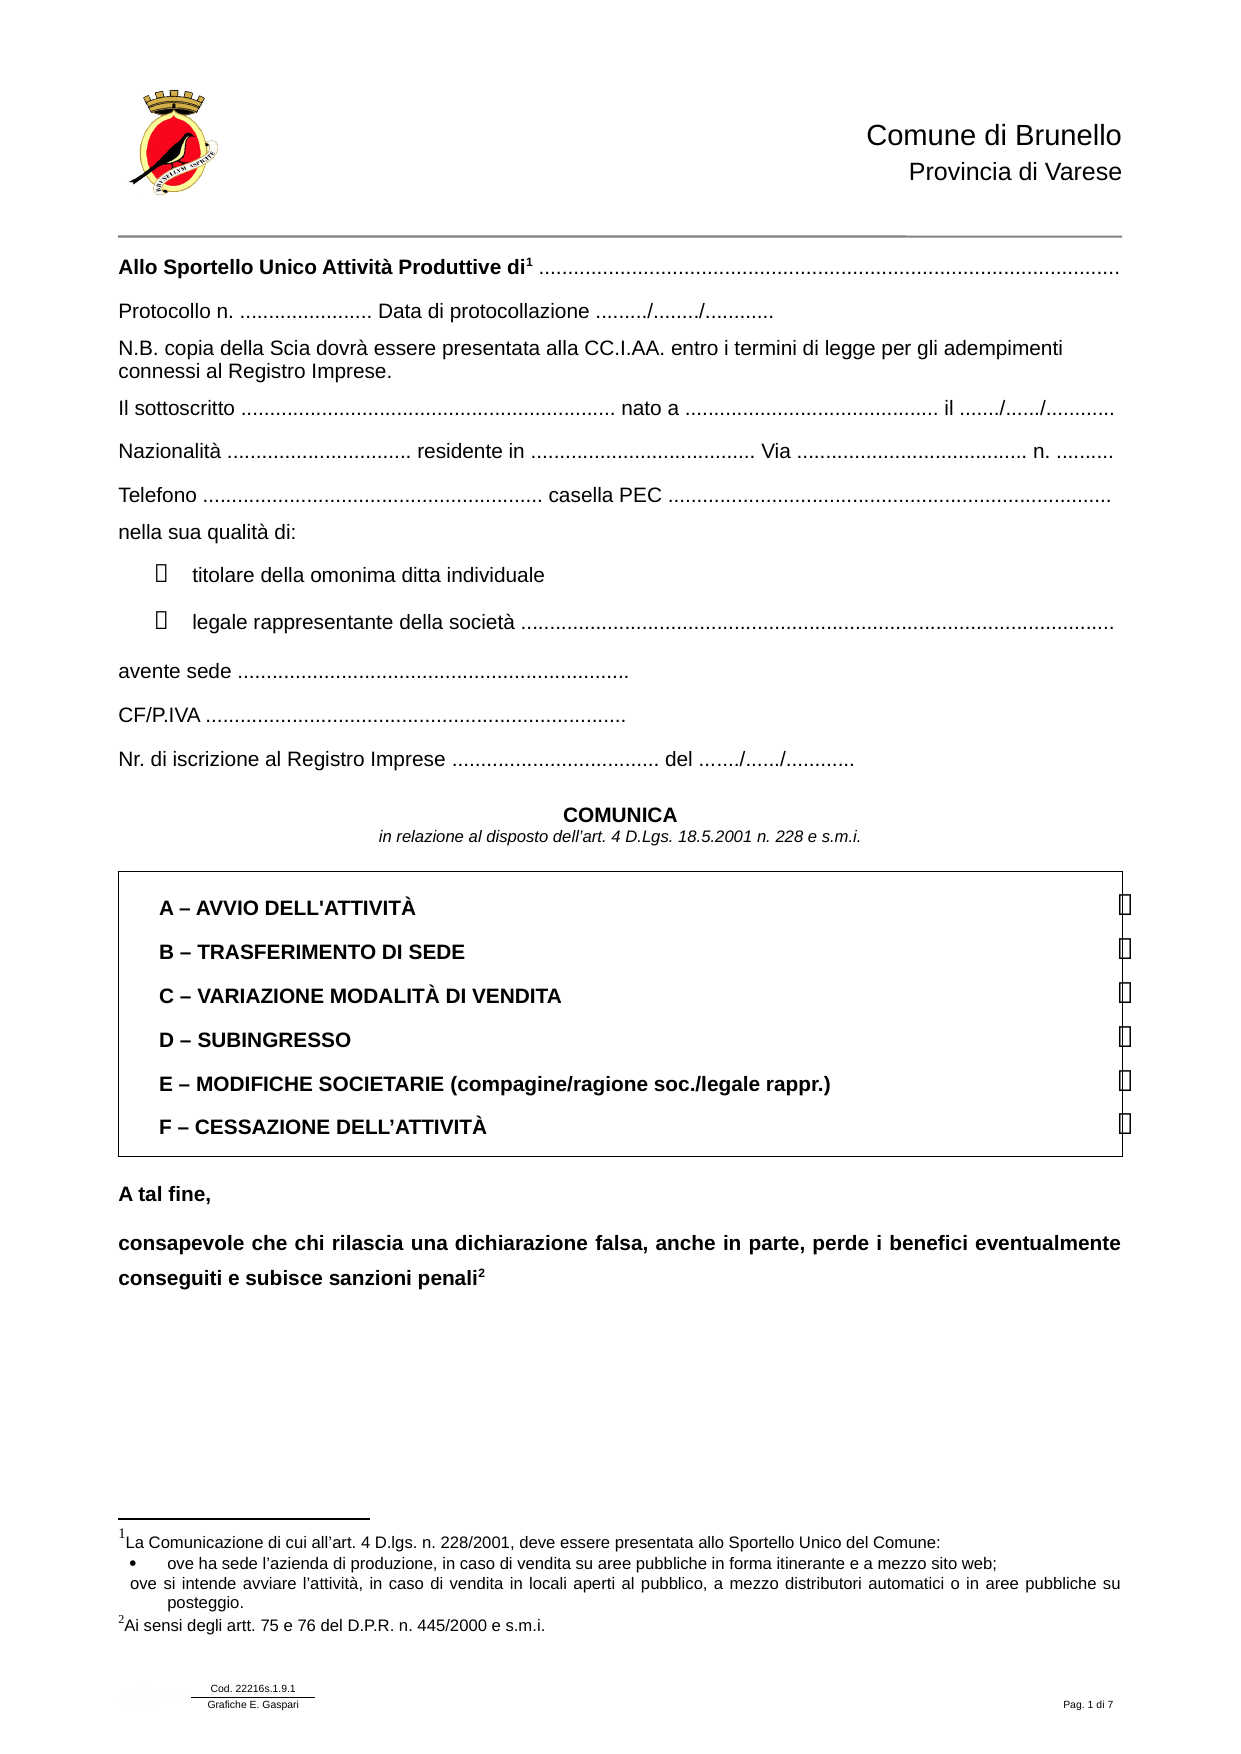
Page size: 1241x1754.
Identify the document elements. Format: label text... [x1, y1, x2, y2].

text Allo Sportello Unico Attività Produttive di [118, 255, 1122, 279]
text Protocollo n. ....................... Data di protocollazione ........./......../............ [118, 299, 1122, 323]
text COMUNICA [118, 803, 1122, 827]
text ove si intende avviare l’attività, in caso di vendita in locali aperti al pubblico, a mezzo distributori automatici o in aree pubbliche su posteggio. [130, 1573, 1122, 1612]
text N.B. copia della Scia dovrà essere presentata alla CC.I.AA. entro i termini di legge per gli adempimenti connessi al Registro Imprese. [118, 335, 1122, 383]
list ove ha sede l’azienda di produzione, in caso di vendita su aree pubbliche in forma itinerante e a mezzo sito web; [130, 1554, 1122, 1573]
picture [122, 87, 224, 219]
text Nazionalità ................................ residente in ....................................... Via ........................................ n. .......... [118, 439, 1122, 463]
text Nr. di iscrizione al Registro Imprese .................................... del ......./....../............ [118, 747, 1122, 771]
text A tal fine, [118, 1182, 1122, 1206]
text La Comunicazione di cui all’art. 4 D.lgs. n. 228/2001, deve essere presentata allo Sportello Unico del Comune: [118, 1525, 1122, 1554]
text avente sede .................................................................... [118, 659, 1122, 683]
text  titolare della omonima ditta individuale [153, 556, 1122, 590]
text Comune di Brunello [224, 118, 1122, 152]
text nella sua qualità di: [118, 519, 1122, 543]
text Telefono ........................................................... casella PEC ............................................................................. [118, 483, 1122, 507]
text Ai sensi degli artt. 75 e 76 del D.P.R. n. 445/2000 e s.m.i. [118, 1612, 1122, 1636]
text Provincia di Varese [224, 157, 1122, 185]
text Il sottoscritto ................................................................. nato a ............................................ il ......./....../............ [118, 396, 1122, 420]
text CF/P.IVA ......................................................................... [118, 703, 1122, 727]
table_header A – AVVIO DELL'ATTIVITÀ  B – TRASFERIMENTO DI SEDE  C – VARIAZIONE MODALITÀ DI VENDITA  D – SUBINGRESSO  E – MODIFICHE SOCIETARIE (compagine/ragione soc./legale rappr.)  F – CESSAZIONE DELL’ATTIVITÀ  [119, 872, 1122, 1156]
text consapevole che chi rilascia una dichiarazione falsa, anche in parte, perde i benefici eventualmente conseguiti e subisce sanzioni penali [118, 1230, 1122, 1290]
text in relazione al disposto dell’art. 4 D.Lgs. 18.5.2001 n. 228 e s.m.i. [118, 827, 1122, 846]
text  legale rappresentante della società ....................................................................................................... [153, 602, 1122, 637]
